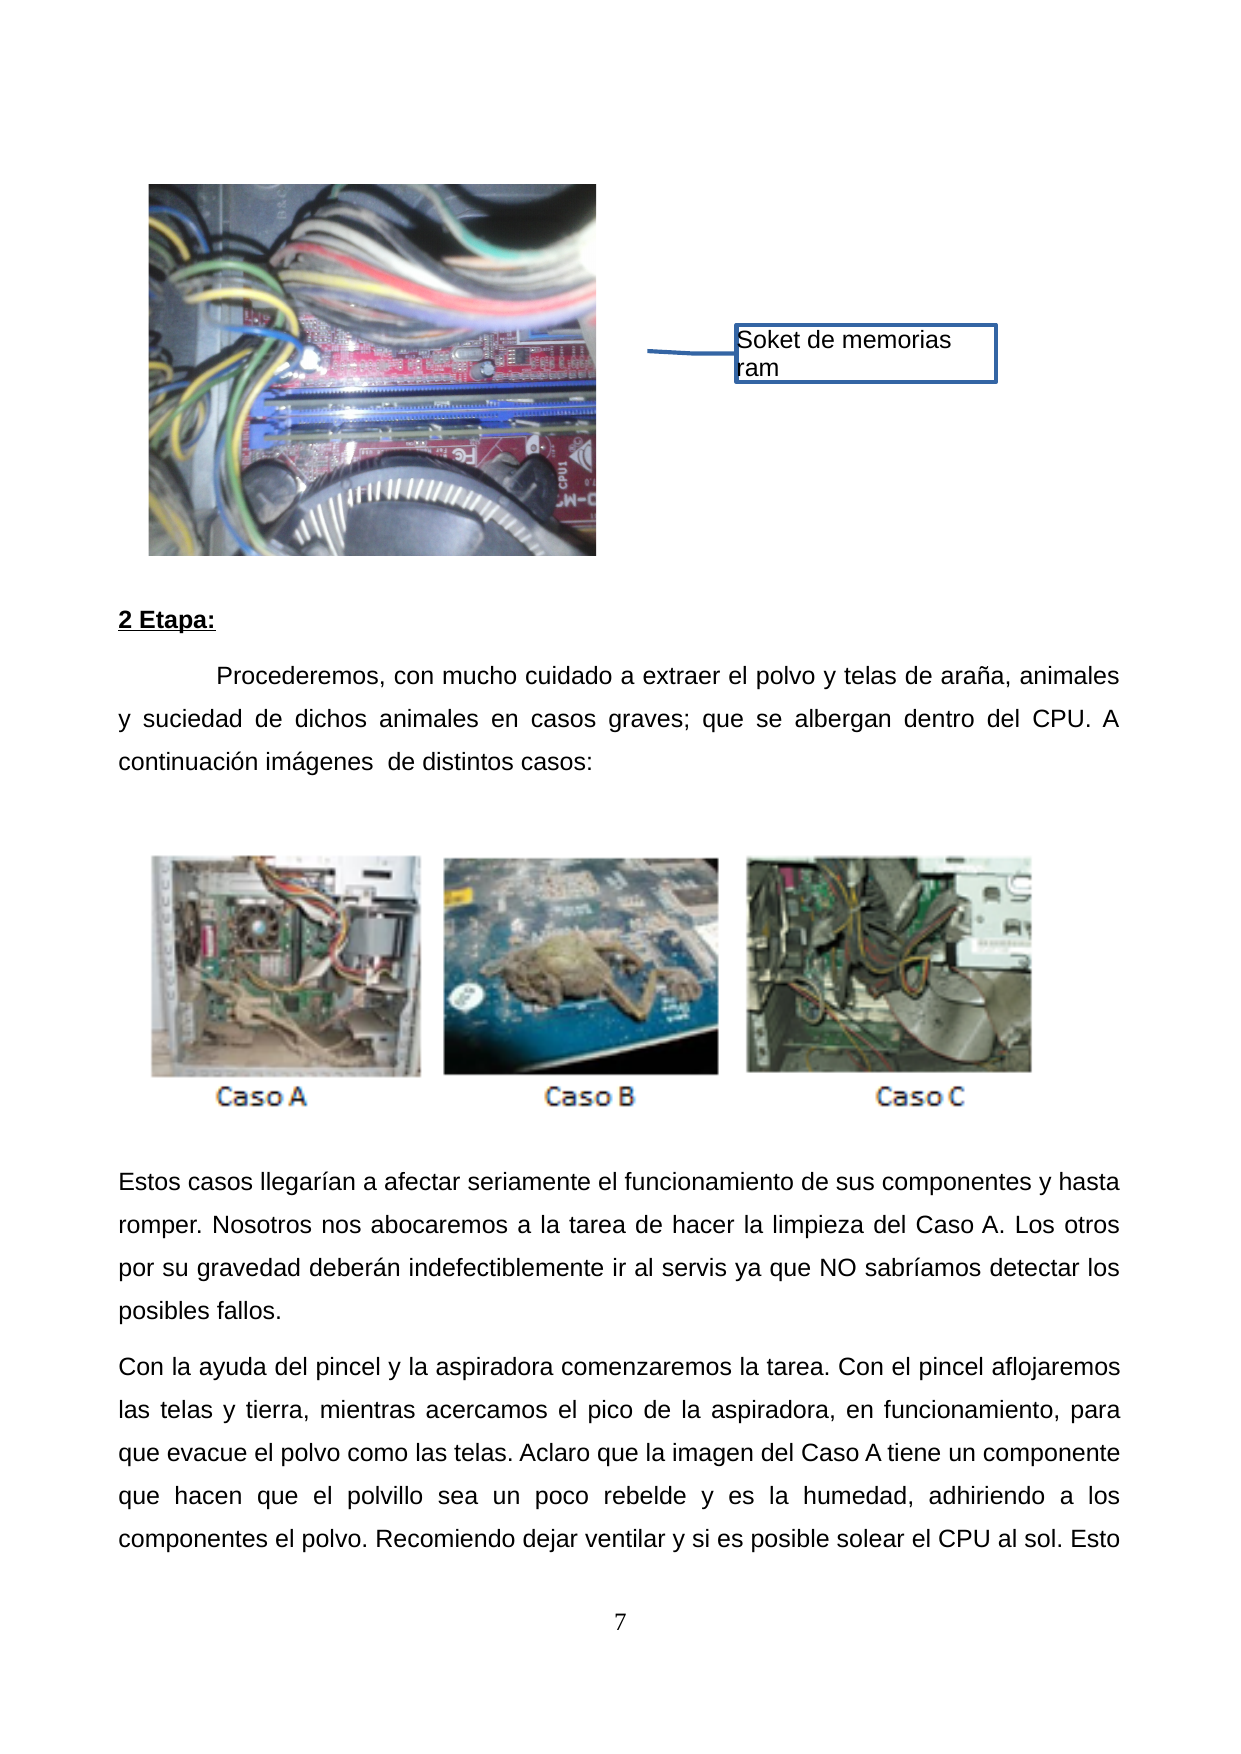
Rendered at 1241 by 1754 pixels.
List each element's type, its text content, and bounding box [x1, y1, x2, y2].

picture [98, 838, 1117, 1129]
text Estos casos llegarían a afectar seriamente el funcionamiento de sus componentes y hasta romper. Nosotros nos abocaremos a la tarea de hacer la limpieza del Caso A. Los otros por su gravedad deberán indefectiblemente ir al servis ya que NO sabríamos detectar los posibles fallos. [118, 1167, 1122, 1325]
text 2 Etapa: [118, 605, 1122, 634]
picture [148, 184, 597, 556]
text Con la ayuda del pincel y la aspiradora comenzaremos la tarea. Con el pincel aflojaremos las telas y tierra, mientras acercamos el pico de la aspiradora, en funcionamiento, para que evacue el polvo como las telas. Aclaro que la imagen del Caso A tiene un componente que hacen que el polvillo sea un poco rebelde y es la humedad, adhiriendo a los componentes el polvo. Recomiendo dejar ventilar y si es posible solear el CPU al sol. Esto [118, 1352, 1122, 1553]
text Procederemos, con mucho cuidado a extraer el polvo y telas de araña, animales y suciedad de dichos animales en casos graves; que se albergan dentro del CPU. A continuación imágenes de distintos casos: [118, 661, 1122, 776]
